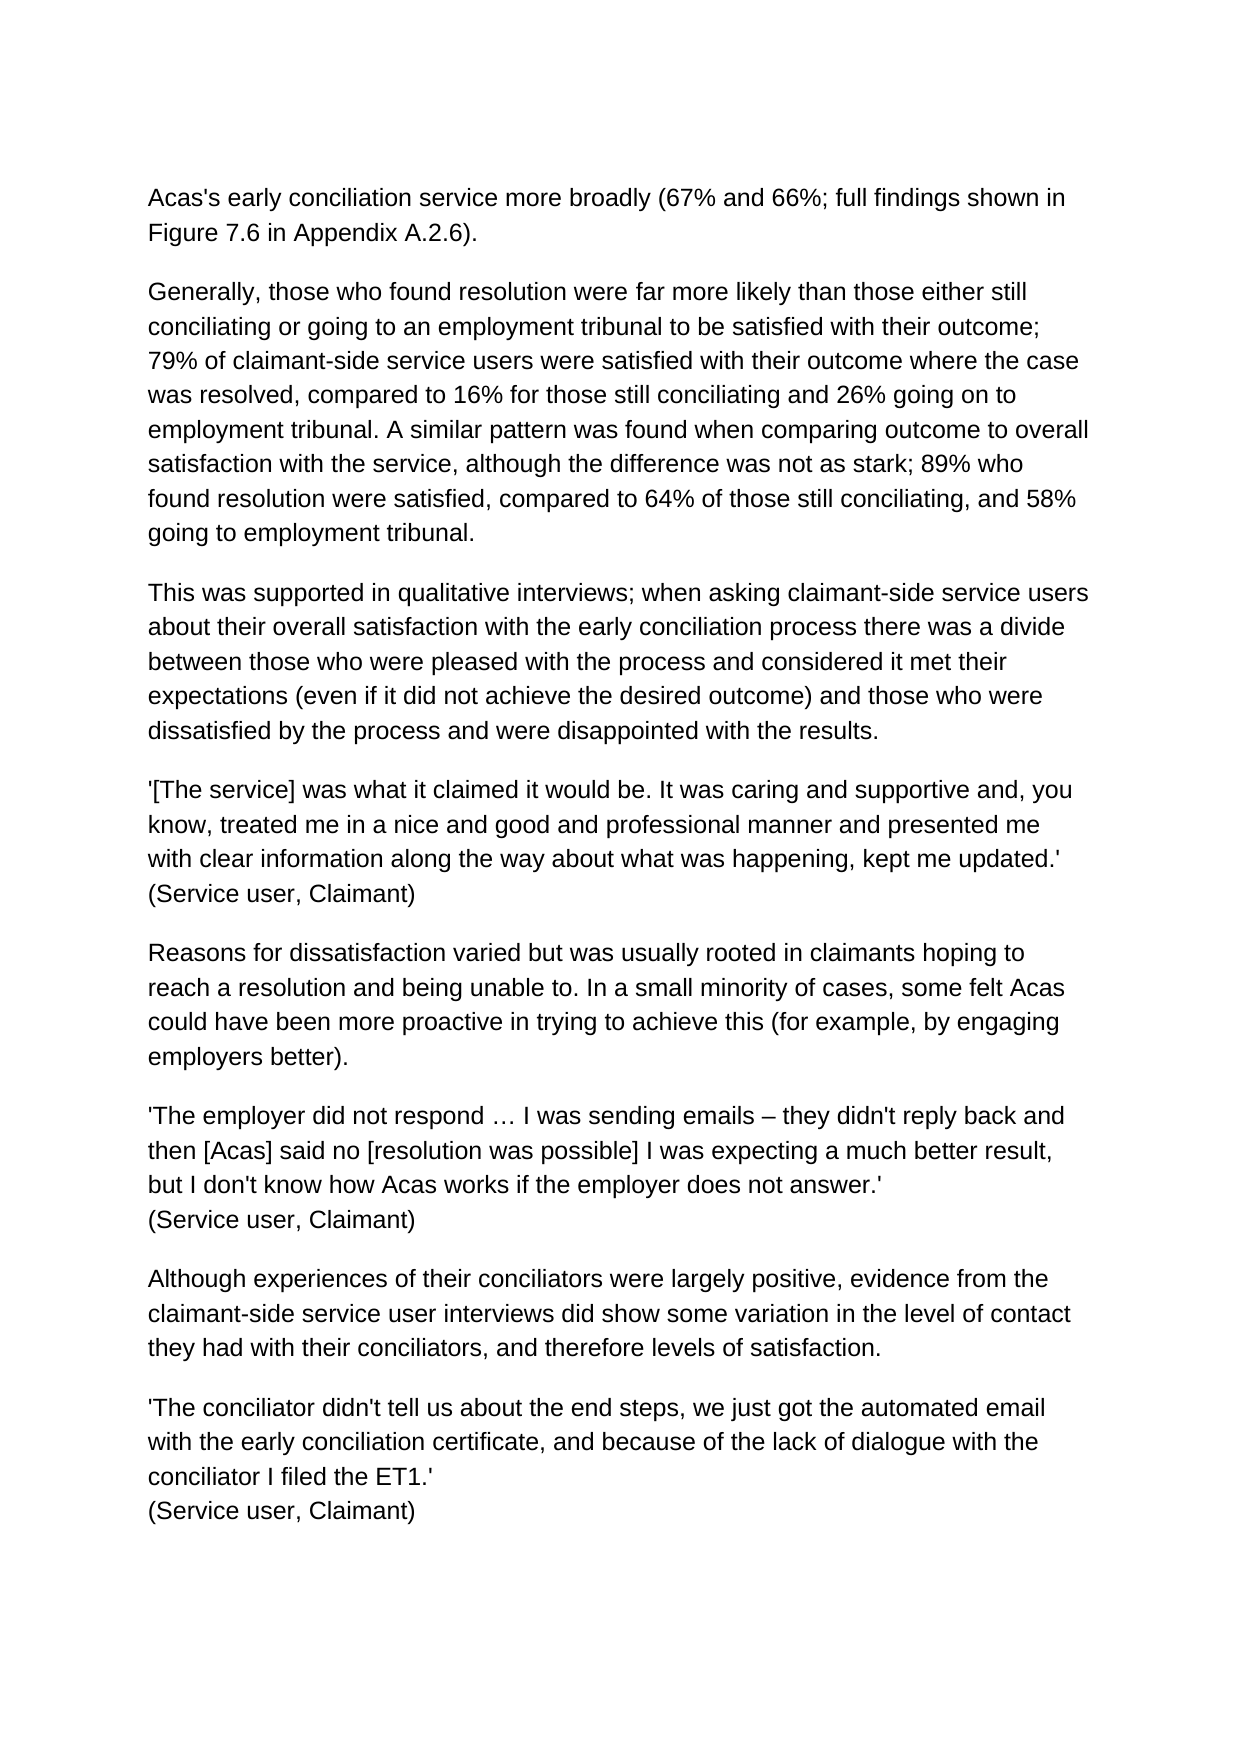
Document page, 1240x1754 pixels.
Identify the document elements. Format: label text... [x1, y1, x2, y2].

text 'The employer did not respond … I was sending emails – they didn't reply back and then [Acas] said no [resolution was possible] I was expecting a much better result, but I don't know how Acas works if the employer does not answer.' [148, 1101, 1092, 1199]
text '[The service] was what it claimed it would be. It was caring and supportive and, you know, treated me in a nice and good and professional manner and presented me with clear information along the way about what was happening, kept me updated.' [148, 775, 1092, 873]
list (Service user, Claimant) [148, 879, 1092, 907]
text Although experiences of their conciliators were largely positive, evidence from the claimant-side service user interviews did show some variation in the level of contact they had with their conciliators, and therefore levels of satisfaction. [148, 1264, 1092, 1362]
text This was supported in qualitative interviews; when asking claimant-side service users about their overall satisfaction with the early conciliation process there was a divide between those who were pleased with the process and considered it met their expectations (even if it did not achieve the desired outcome) and those who were dissatisfied by the process and were disappointed with the results. [148, 578, 1092, 744]
list (Service user, Claimant) [148, 1204, 1092, 1233]
text Generally, those who found resolution were far more likely than those either still conciliating or going to an employment tribunal to be satisfied with their outcome; 79% of claimant-side service users were satisfied with their outcome where the case was resolved, compared to 16% for those still conciliating and 26% going on to employment tribunal. A similar pattern was found when comparing outcome to overall satisfaction with the service, although the difference was not as stark; 89% who found resolution were satisfied, compared to 64% of those still conciliating, and 58% going to employment tribunal. [148, 277, 1092, 547]
list Reasons for dissatisfaction varied but was usually rooted in claimants hoping to reach a resolution and being unable to. In a small minority of cases, some felt Acas could have been more proactive in trying to achieve this (for example, by engaging employers better). [148, 938, 1092, 1070]
text 'The conciliator didn't tell us about the end steps, we just got the automated email with the early conciliation certificate, and because of the lack of dialogue with the conciliator I filed the ET1.' (Service user, Claimant) [148, 1392, 1092, 1525]
text Acas's early conciliation service more broadly (67% and 66%; full findings shown in Figure 7.6 in Appendix A.2.6). [148, 183, 1092, 246]
